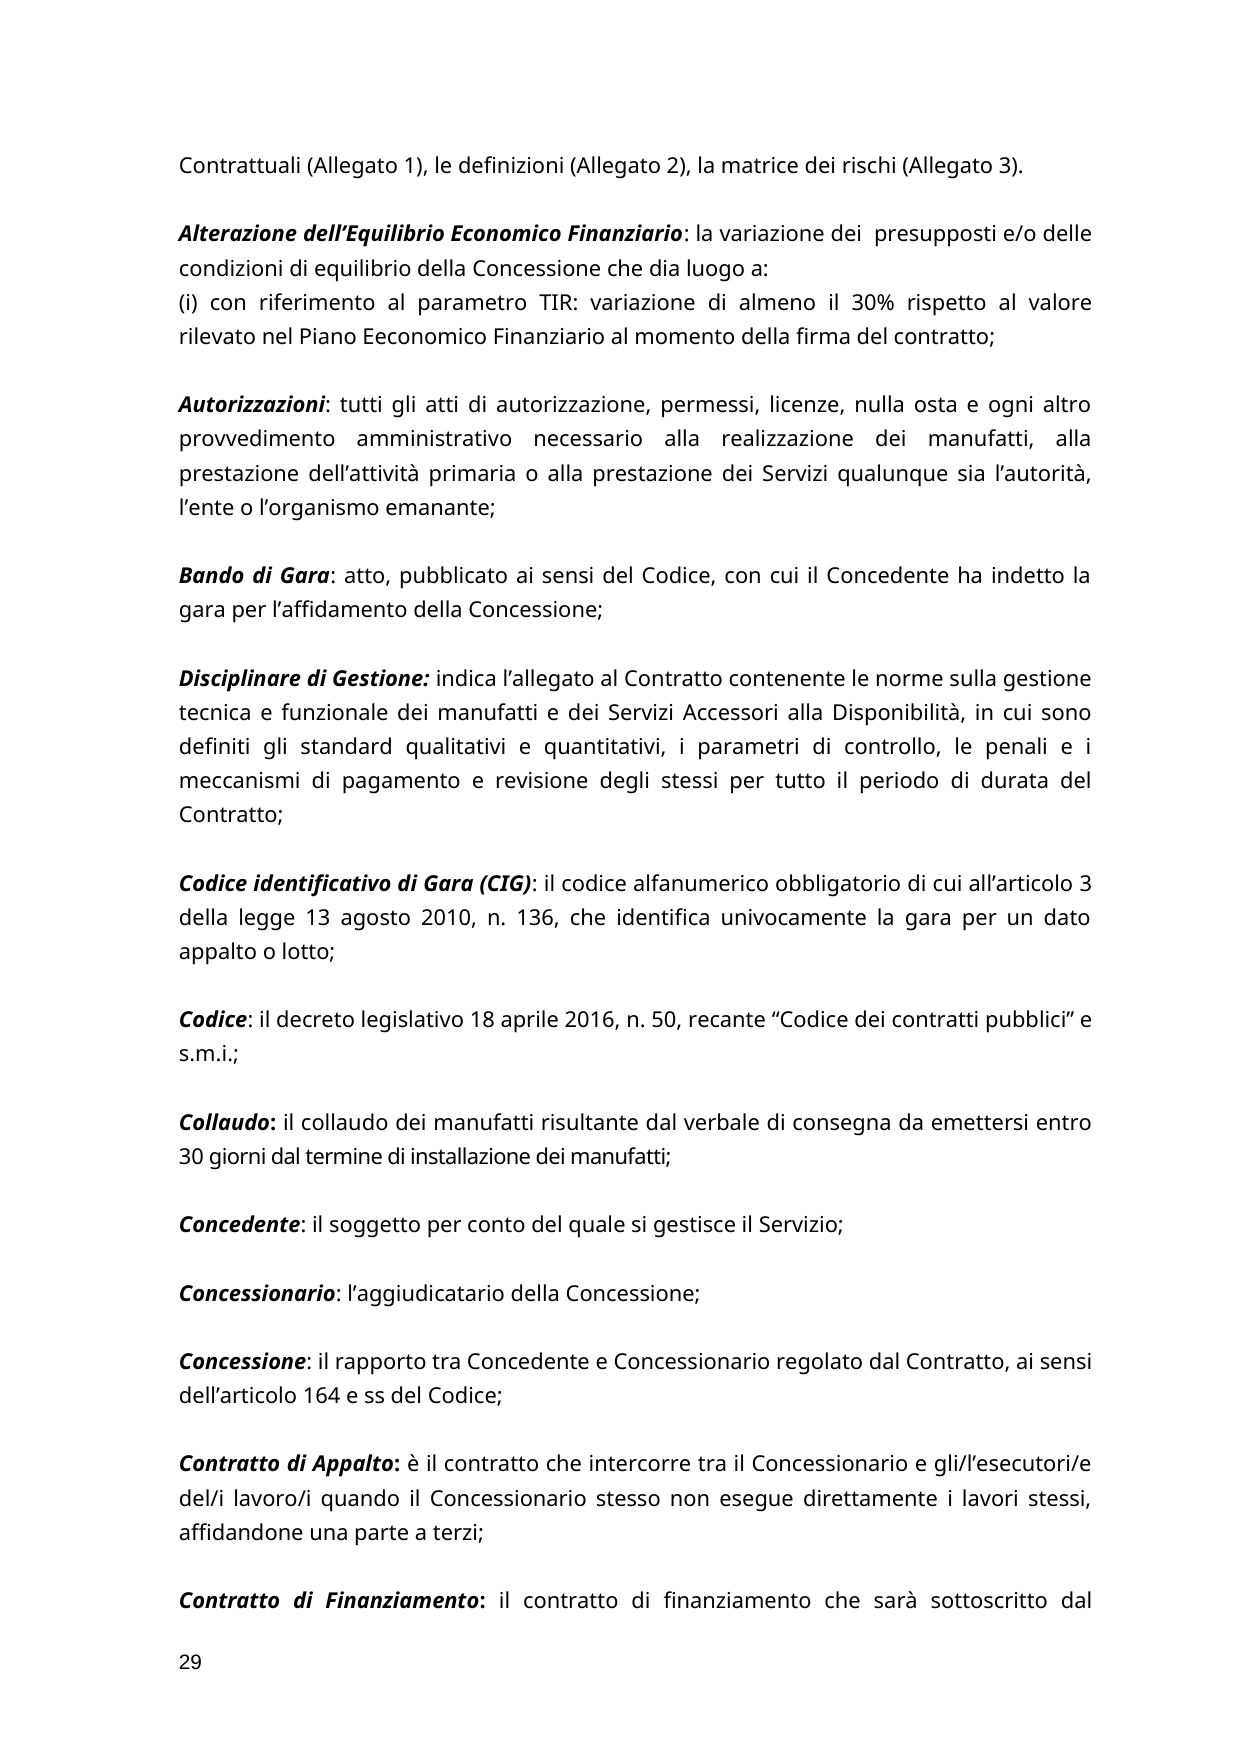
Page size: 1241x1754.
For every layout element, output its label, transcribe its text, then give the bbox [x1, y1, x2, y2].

text Concessione: il rapporto tra Concedente e Concessionario regolato dal Contratto, ai sensi dell’articolo 164 e ss del Codice; [179, 1346, 1093, 1410]
text Concedente: il soggetto per conto del quale si gestisce il Servizio; [179, 1209, 1093, 1239]
text Contrattuali (Allegato 1), le definizioni (Allegato 2), la matrice dei rischi (Allegato 3). [179, 150, 1093, 180]
text Alterazione dell’Equilibrio Economico Finanziario: la variazione dei presupposti e/o delle condizioni di equilibrio della Concessione che dia luogo a: [179, 218, 1093, 282]
text Concessionario: l’aggiudicatario della Concessione; [179, 1277, 1093, 1307]
text Bando di Gara: atto, pubblicato ai sensi del Codice, con cui il Concedente ha indetto la gara per l’affidamento della Concessione; [179, 560, 1093, 624]
text Autorizzazioni: tutti gli atti di autorizzazione, permessi, licenze, nulla osta e ogni altro provvedimento amministrativo necessario alla realizzazione dei manufatti, alla prestazione dell’attività primaria o alla prestazione dei Servizi qualunque sia l’autorità, l’ente o l’organismo emanante; [179, 389, 1093, 521]
text Codice: il decreto legislativo 18 aprile 2016, n. 50, recante “Codice dei contratti pubblici” e s.m.i.; [179, 1004, 1093, 1068]
text Disciplinare di Gestione: indica l’allegato al Contratto contenente le norme sulla gestione tecnica e funzionale dei manufatti e dei Servizi Accessori alla Disponibilità, in cui sono definiti gli standard qualitativi e quantitativi, i parametri di controllo, le penali e i meccanismi di pagamento e revisione degli stessi per tutto il periodo di durata del Contratto; [179, 662, 1093, 829]
text (i) con riferimento al parametro TIR: variazione di almeno il 30% rispetto al valore rilevato nel Piano Eeconomico Finanziario al momento della firma del contratto; [179, 287, 1093, 351]
text Contratto di Appalto: è il contratto che intercorre tra il Concessionario e gli/l’esecutori/e del/i lavoro/i quando il Concessionario stesso non esegue direttamente i lavori stessi, affidandone una parte a terzi; [179, 1448, 1093, 1546]
text Contratto di Finanziamento: il contratto di finanziamento che sarà sottoscritto dal [179, 1585, 1093, 1615]
text Collaudo: il collaudo dei manufatti risultante dal verbale di consegna da emettersi entro 30 giorni dal termine di installazione dei manufatti; [179, 1107, 1093, 1171]
text Codice identificativo di Gara (CIG): il codice alfanumerico obbligatorio di cui all’articolo 3 della legge 13 agosto 2010, n. 136, che identifica univocamente la gara per un dato appalto o lotto; [179, 867, 1093, 966]
